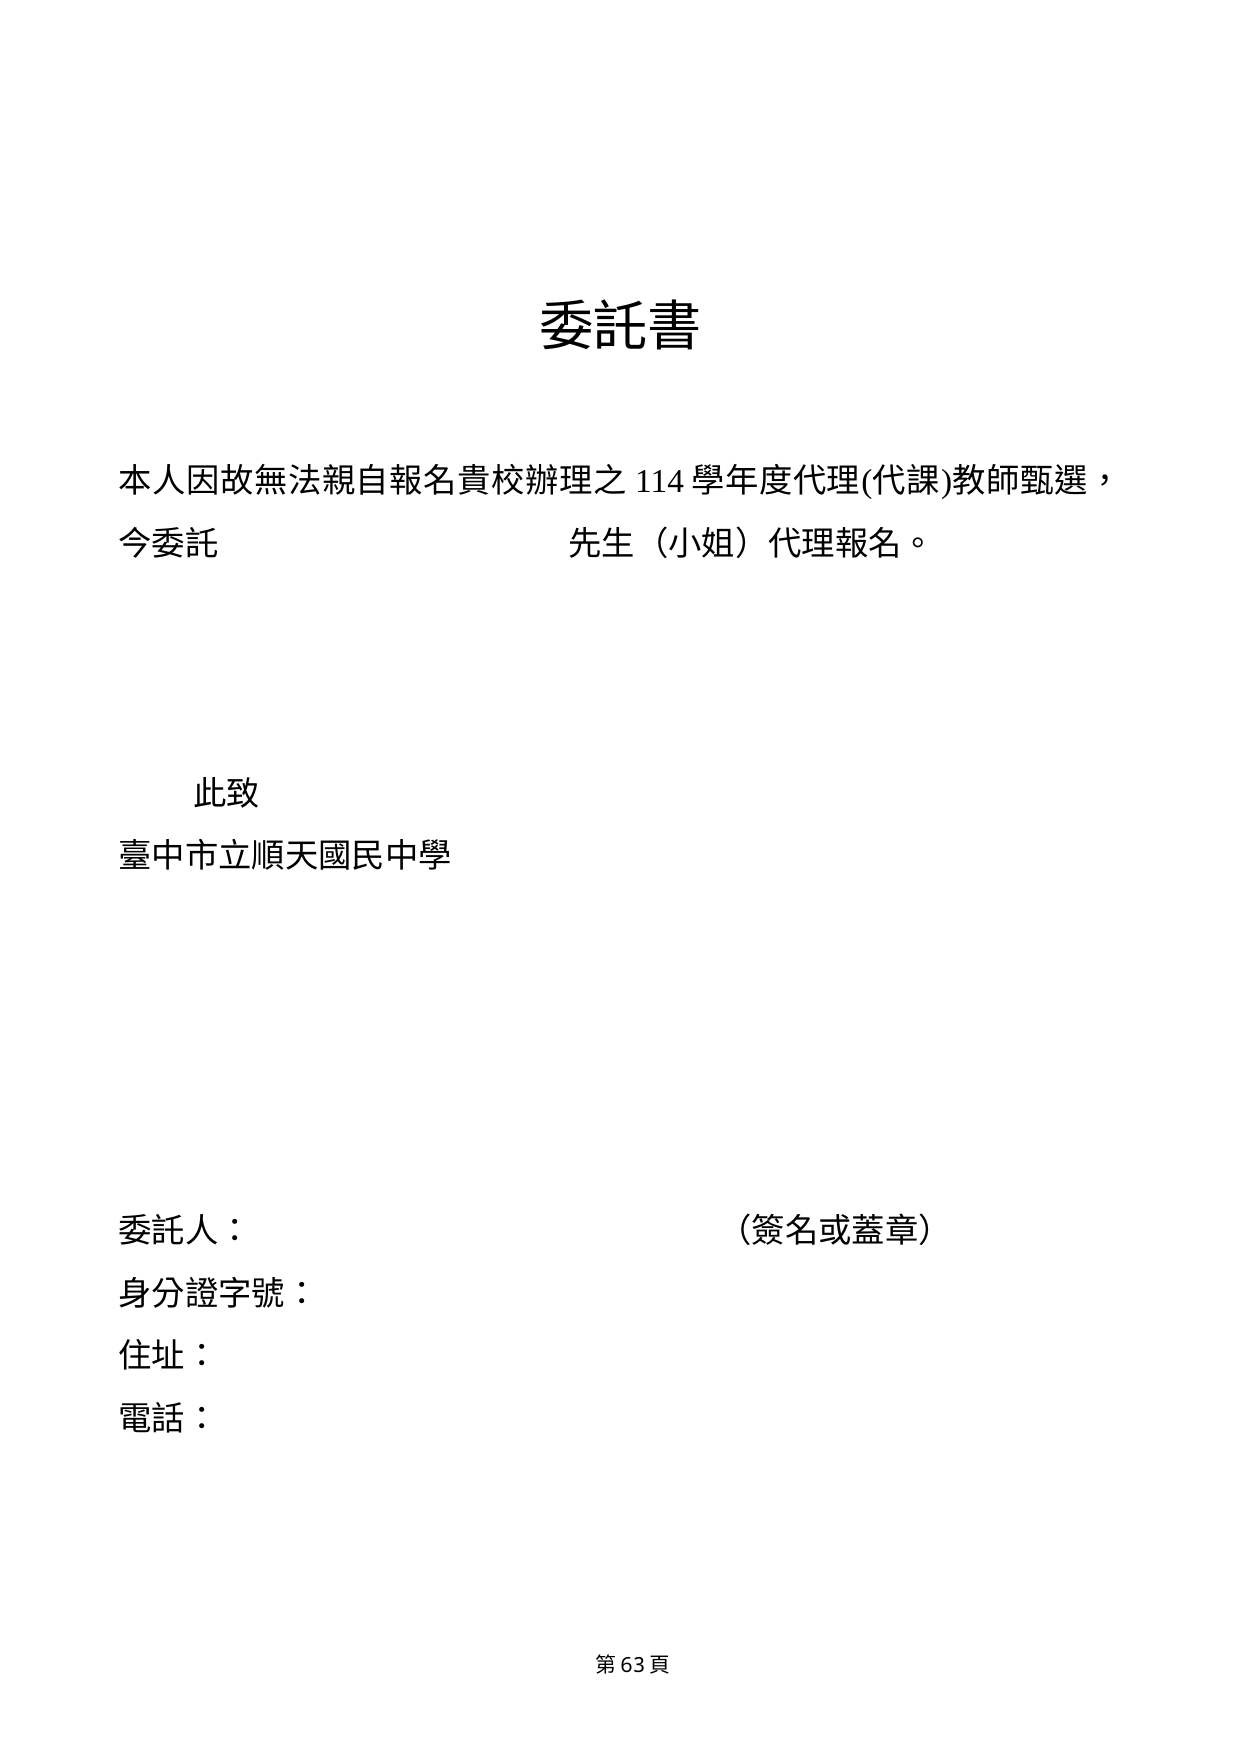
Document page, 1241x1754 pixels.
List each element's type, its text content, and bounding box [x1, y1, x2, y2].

text 住址： [118, 1311, 1122, 1374]
text 委託人： （簽名或蓋章） [118, 1186, 1122, 1249]
text 本人因故無法親自報名貴校辦理之114學年度代理(代課)教師甄選，今委託 先生（小姐）代理報名。 [118, 436, 1122, 561]
text 身分證字號： [118, 1249, 1122, 1311]
text 臺中市立順天國民中學 [118, 811, 1122, 874]
text 電話： [118, 1374, 1122, 1436]
text 委託書 [118, 249, 1122, 374]
text 此致 [118, 749, 1122, 811]
